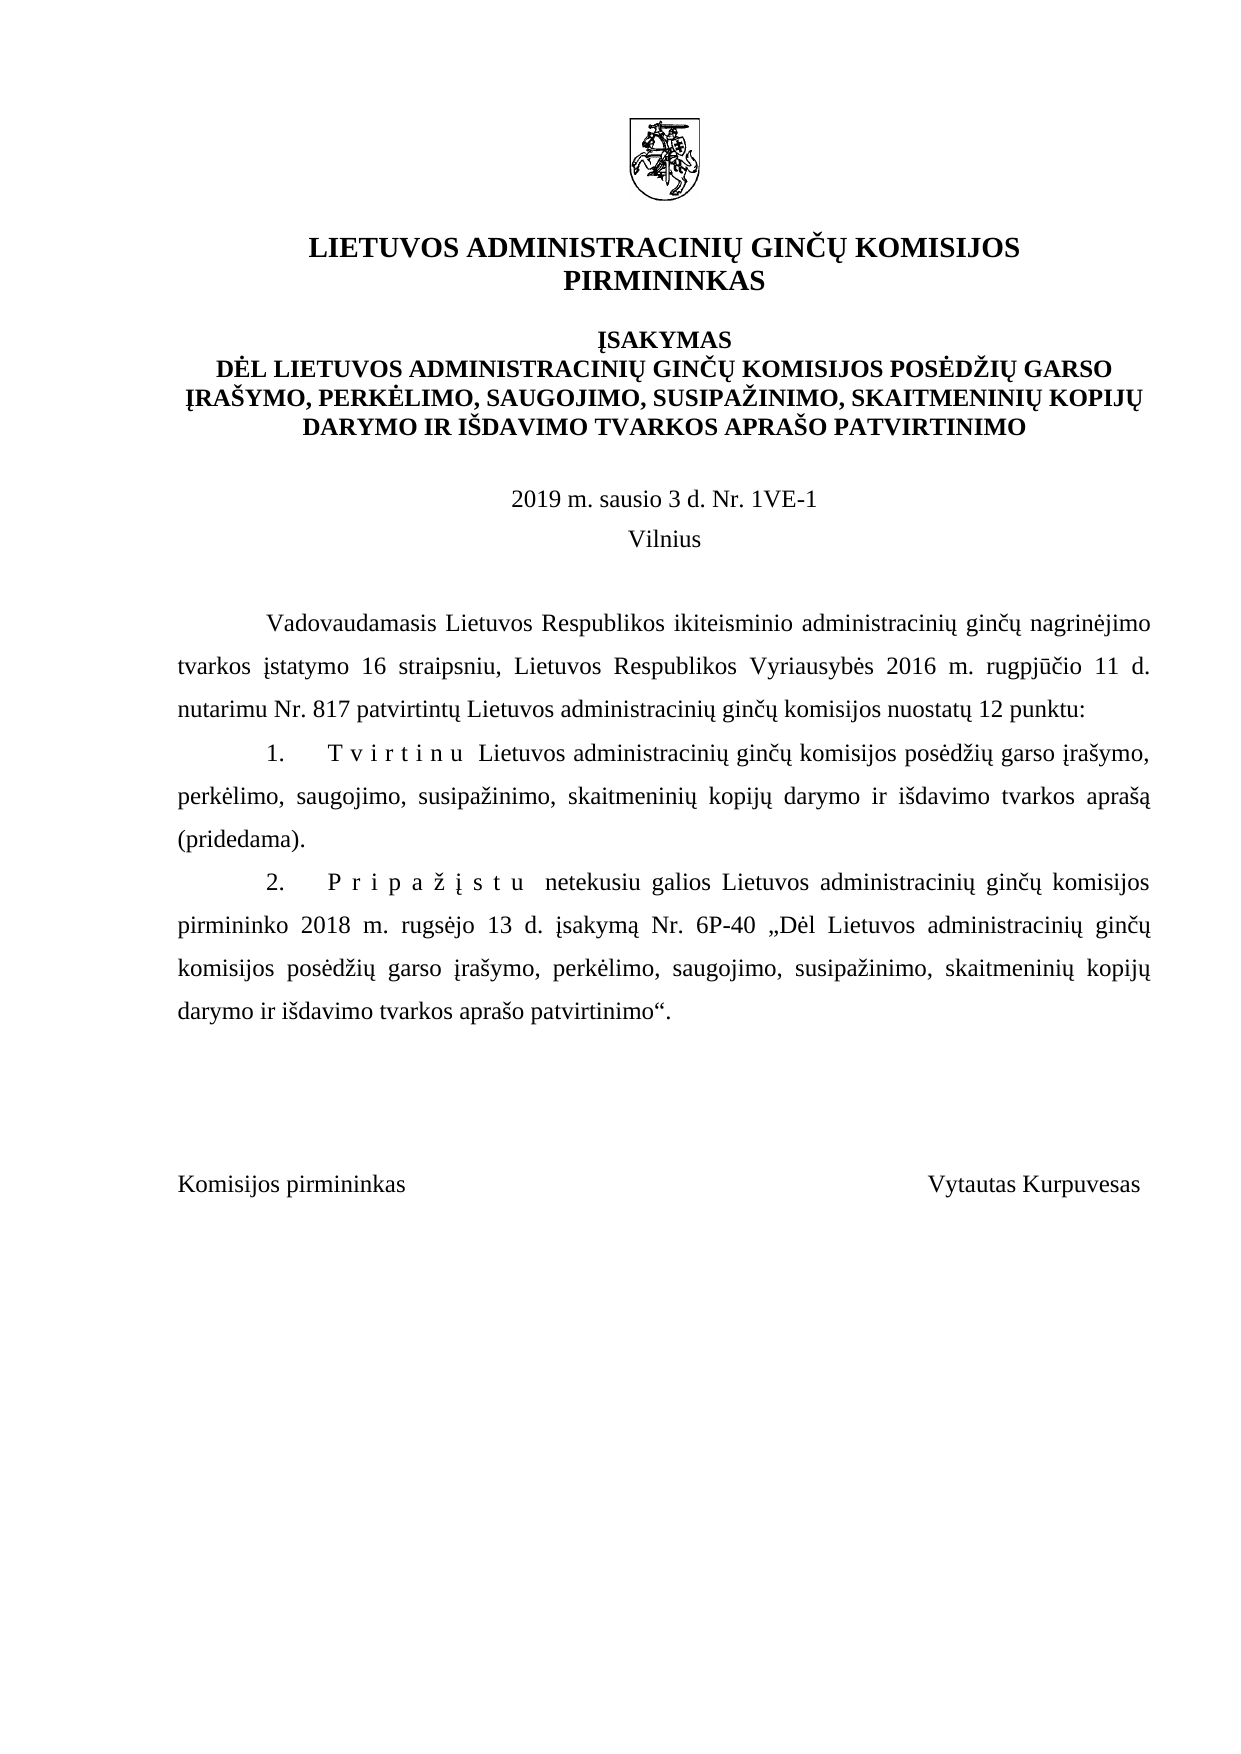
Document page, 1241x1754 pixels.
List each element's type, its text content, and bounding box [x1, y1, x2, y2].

text 2. P r i p a ž į s t u netekusiu galios Lietuvos administracinių ginčų komisijos pirmininko 2018 m. rugsėjo 13 d. įsakymą Nr. 6P-40 „Dėl Lietuvos administracinių ginčų komisijos posėdžių garso įrašymo, perkėlimo, saugojimo, susipažinimo, skaitmeninių kopijų darymo ir išdavimo tvarkos aprašo patvirtinimo“. [177, 867, 1152, 1025]
text 1. T v i r t i n u Lietuvos administracinių ginčų komisijos posėdžių garso įrašymo, perkėlimo, saugojimo, susipažinimo, skaitmeninių kopijų darymo ir išdavimo tvarkos aprašą (pridedama). [177, 738, 1152, 853]
text DĖL LIETUVOS ADMINISTRACINIŲ GINČŲ KOMISIJOS POSĖDŽIŲ GARSO ĮRAŠYMO, PERKĖLIMO, SAUGOJIMO, SUSIPAŽINIMO, SKAITMENINIŲ KOPIJŲ DARYMO IR IŠDAVIMO TVARKOS APRAŠO PATVIRTINIMO [177, 354, 1152, 441]
text Vilnius [177, 524, 1152, 553]
text 2019 m. sausio 3 d. Nr. 1VE-1 [177, 484, 1152, 512]
text Komisijos pirmininkas Vytautas Kurpuvesas [177, 1169, 1152, 1198]
text LIETUVOS ADMINISTRACINIŲ GINČŲ KOMISIJOS [177, 230, 1152, 263]
text PIRMININKAS [177, 263, 1152, 297]
text Vadovaudamasis Lietuvos Respublikos ikiteisminio administracinių ginčų nagrinėjimo tvarkos įstatymo 16 straipsniu, Lietuvos Respublikos Vyriausybės 2016 m. rugpjūčio 11 d. nutarimu Nr. 817 patvirtintų Lietuvos administracinių ginčų komisijos nuostatų 12 punktu: [177, 608, 1152, 723]
text ĮSAKYMAS [177, 326, 1152, 354]
